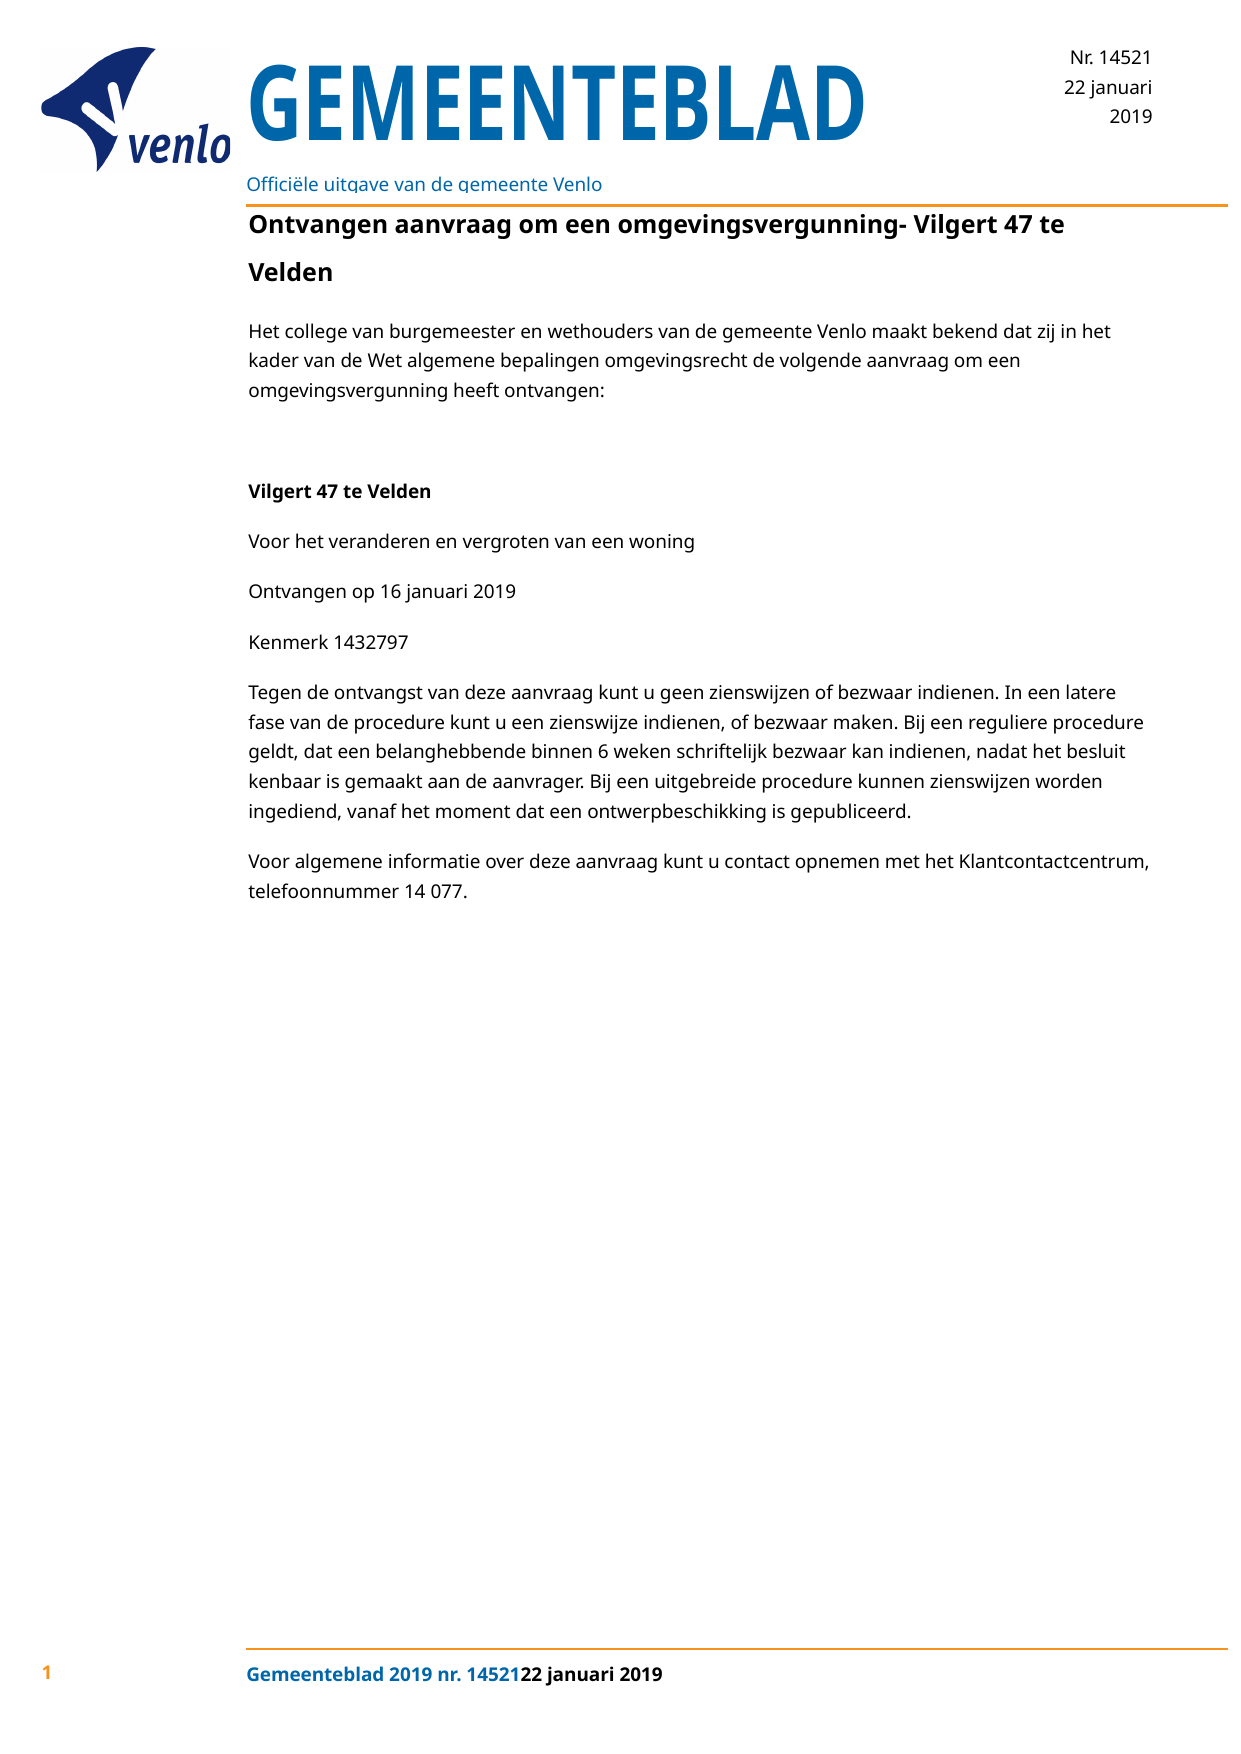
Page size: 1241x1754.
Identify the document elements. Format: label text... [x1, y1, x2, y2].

text Voor algemene informatie over deze aanvraag kunt u contact opnemen met het Klantcontactcentrum, telefoonnummer 14 077. [248, 848, 1152, 904]
text Kenmerk 1432797 [248, 629, 1152, 655]
text Het college van burgemeester en wethouders van de gemeente Venlo maakt bekend dat zij in het kader van de Wet algemene bepalingen omgevingsrecht de volgende aanvraag om een omgevingsvergunning heeft ontvangen: [248, 318, 1152, 403]
text Tegen de ontvangst van deze aanvraag kunt u geen zienswijzen of bezwaar indienen. In een latere fase van de procedure kunt u een zienswijze indienen, of bezwaar maken. Bij een reguliere procedure geldt, dat een belanghebbende binnen 6 weken schriftelijk bezwaar kan indienen, nadat het besluit kenbaar is gemaakt aan de aanvrager. Bij een uitgebreide procedure kunnen zienswijzen worden ingediend, vanaf het moment dat een ontwerpbeschikking is gepubliceerd. [248, 679, 1152, 824]
text Ontvangen op 16 januari 2019 [248, 579, 1152, 604]
text Voor het veranderen en vergroten van een woning [248, 528, 1152, 554]
text Vilgert 47 te Velden [248, 478, 1152, 504]
text Ontvangen aanvraag om een omgevingsvergunning- Vilgert 47 te Velden [248, 207, 1152, 288]
picture [41, 47, 231, 172]
